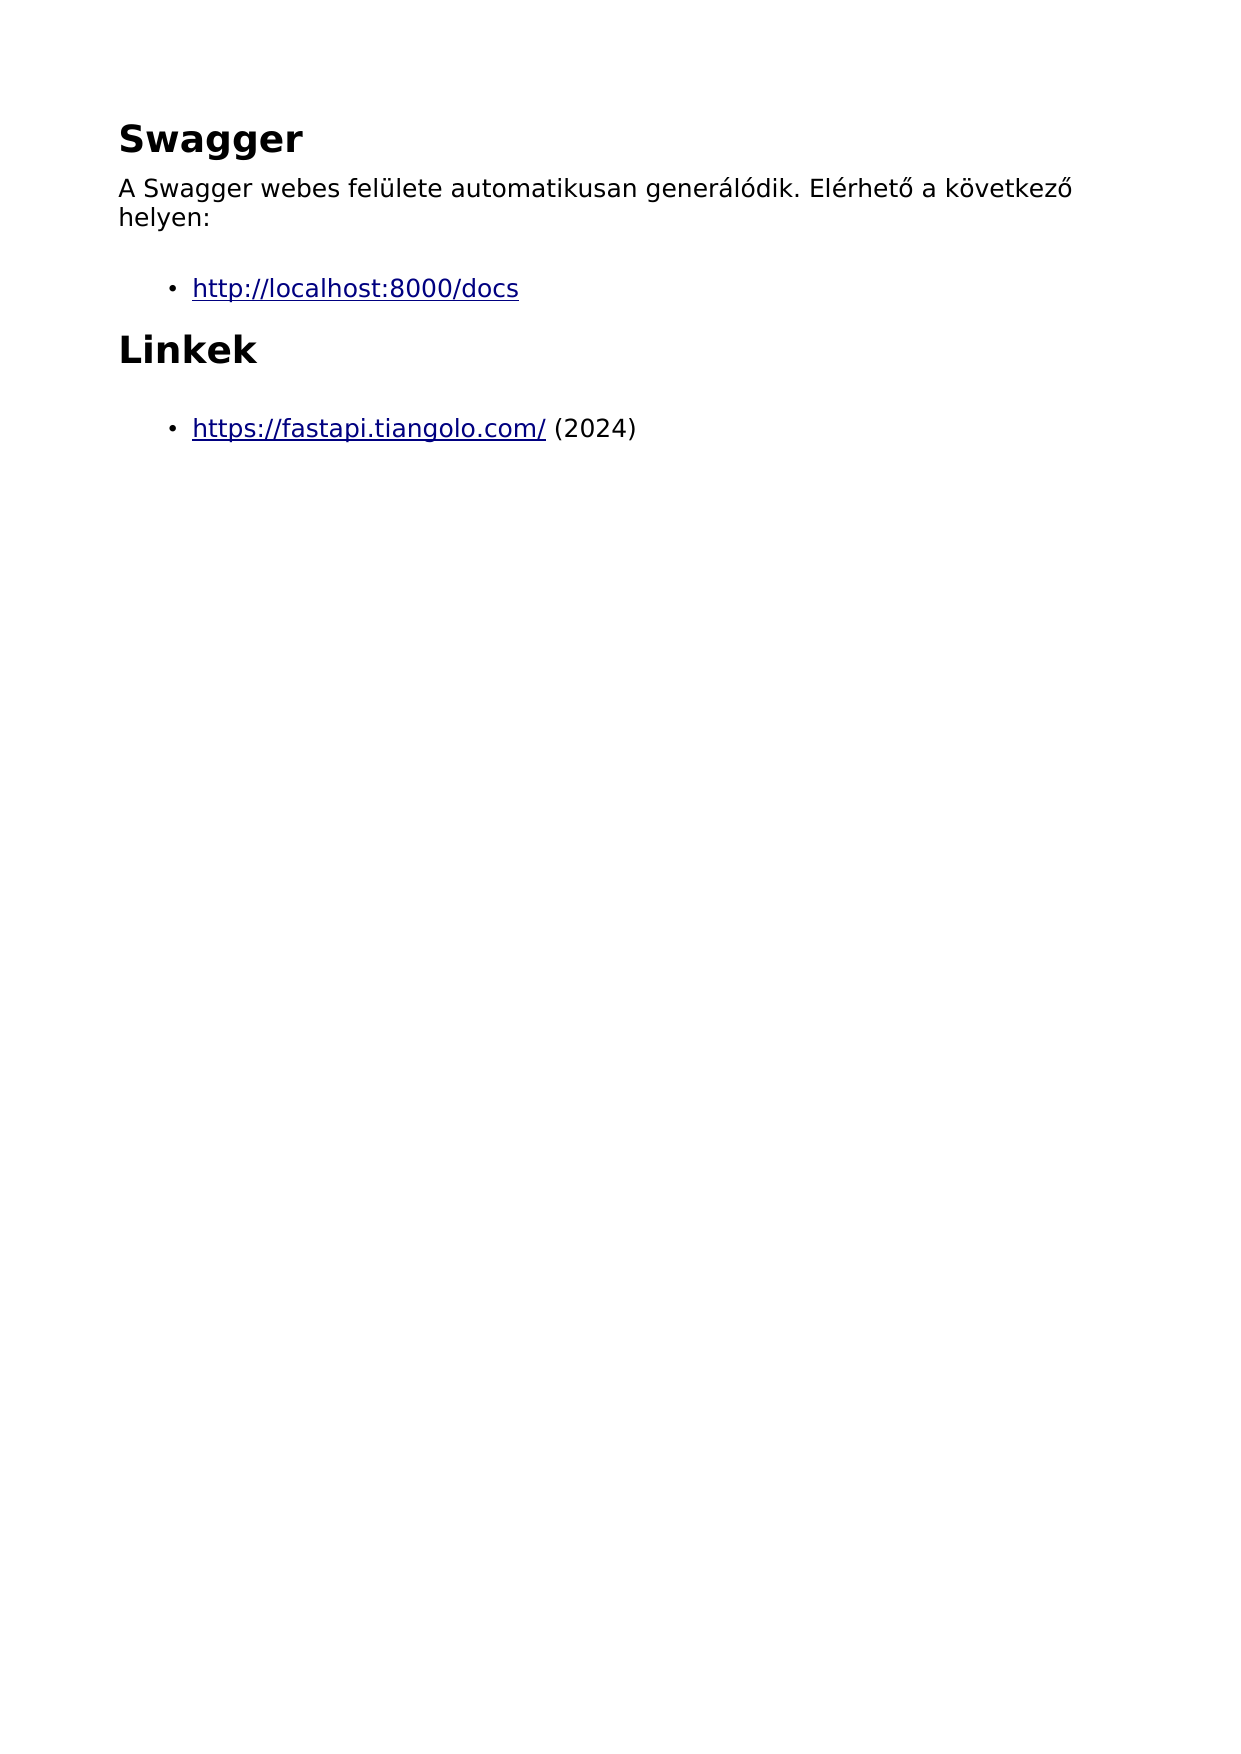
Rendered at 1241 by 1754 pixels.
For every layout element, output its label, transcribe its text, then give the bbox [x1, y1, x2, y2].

subtitle Linkek [118, 329, 1122, 372]
list https://fastapi.tiangolo.com/ (2024) [177, 414, 1122, 443]
list http://localhost:8000/docs [177, 274, 1122, 304]
subtitle Swagger [118, 118, 1122, 162]
text A Swagger webes felülete automatikusan generálódik. Elérhető a következő helyen: [118, 174, 1122, 233]
